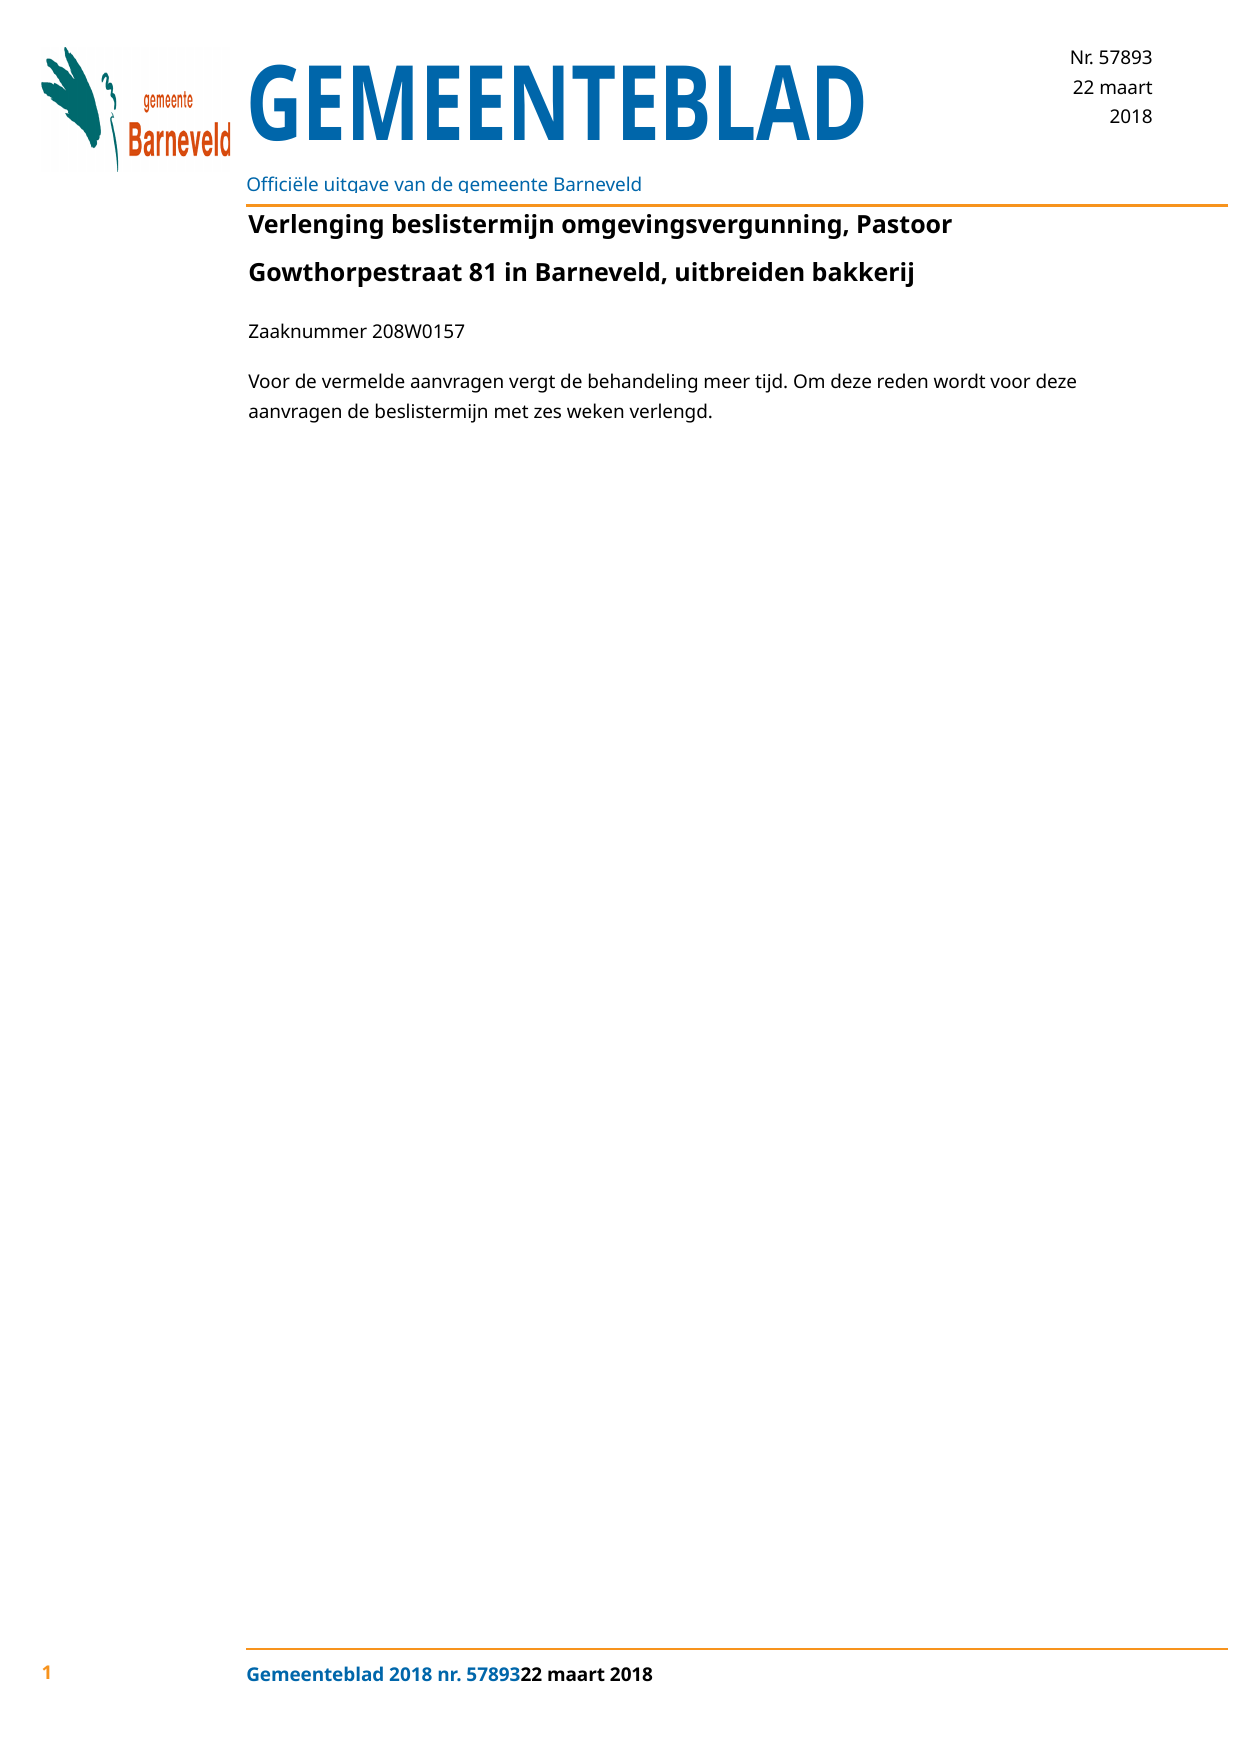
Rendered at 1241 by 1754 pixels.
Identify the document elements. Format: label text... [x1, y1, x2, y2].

text Voor de vermelde aanvragen vergt de behandeling meer tijd. Om deze reden wordt voor deze aanvragen de beslistermijn met zes weken verlengd. [248, 368, 1152, 424]
picture [41, 47, 231, 172]
text Verlenging beslistermijn omgevingsvergunning, Pastoor Gowthorpestraat 81 in Barneveld, uitbreiden bakkerij [248, 207, 1152, 288]
text Zaaknummer 208W0157 [248, 318, 1152, 344]
